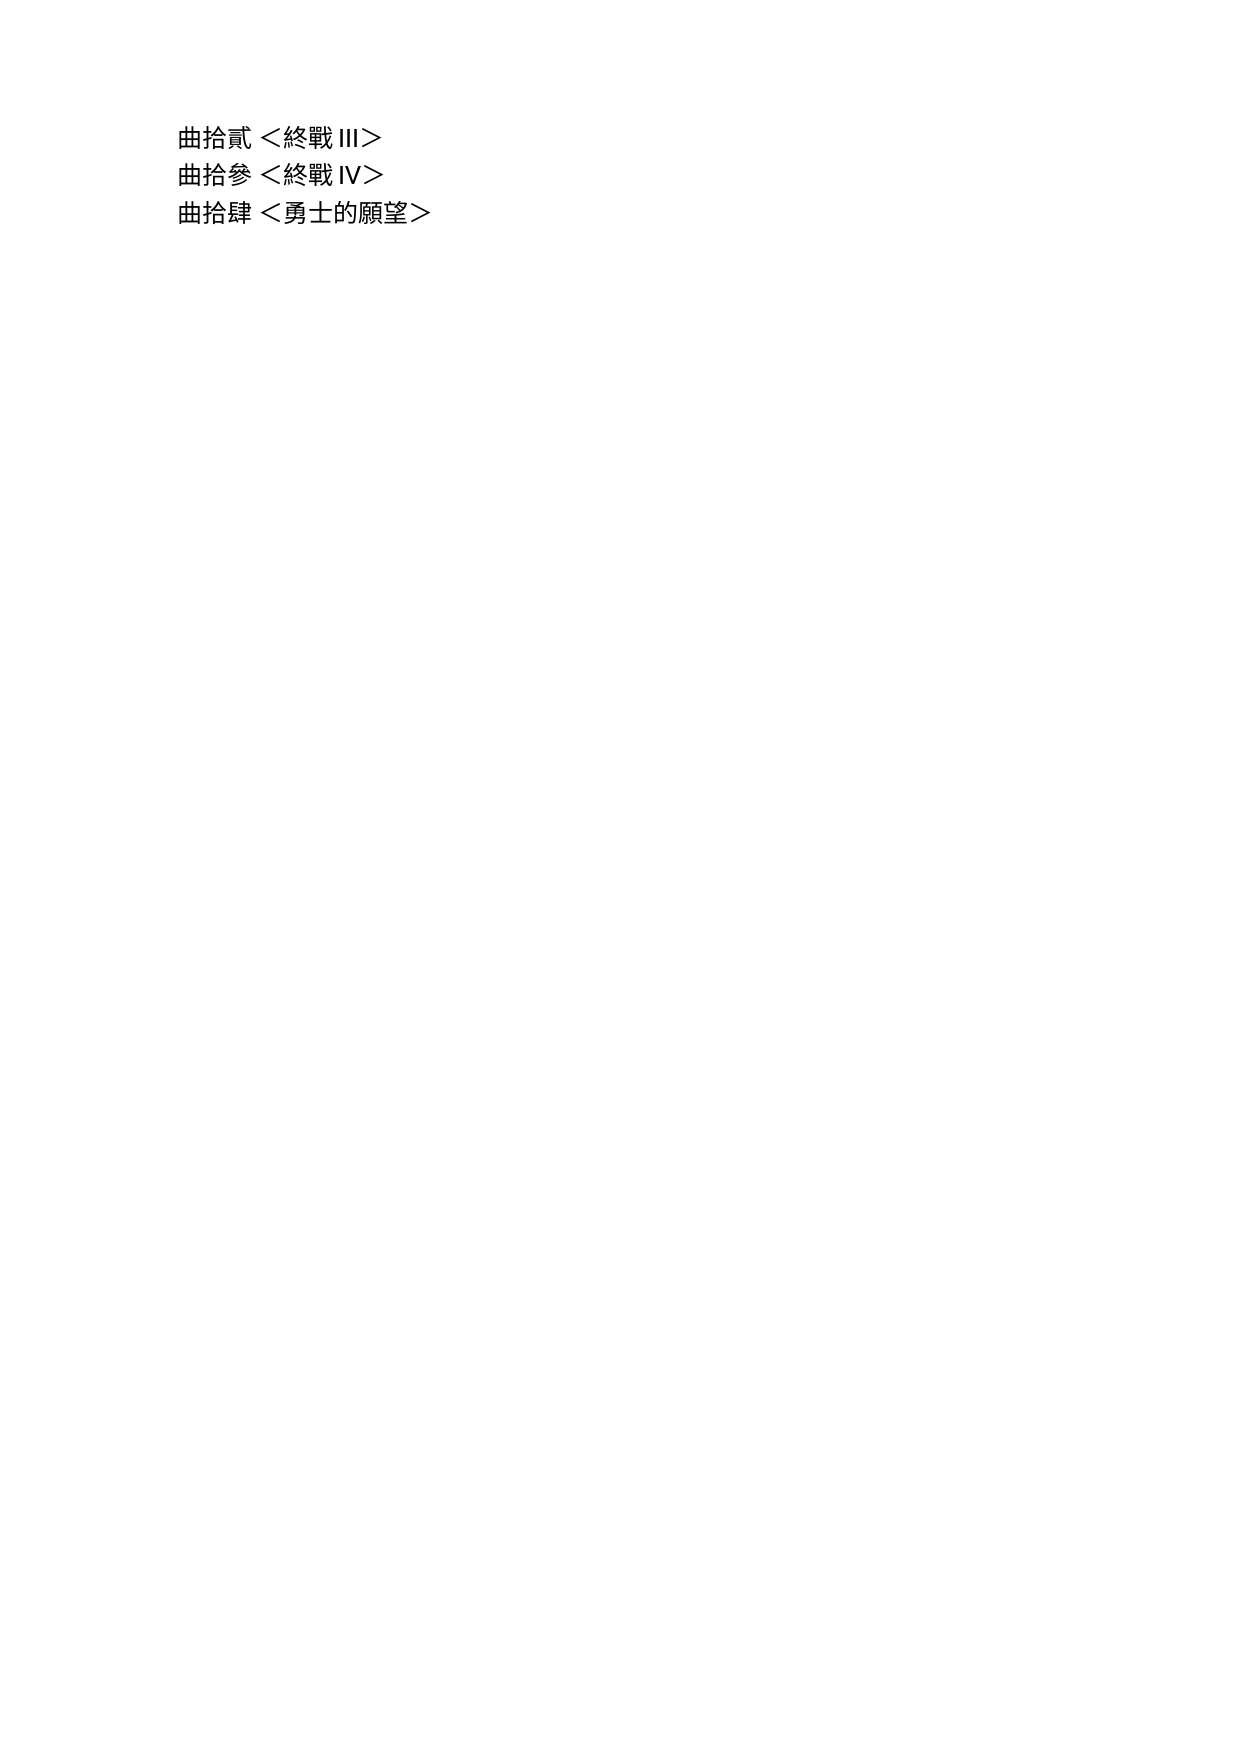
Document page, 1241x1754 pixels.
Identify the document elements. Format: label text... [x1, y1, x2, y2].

text 曲拾參 ＜終戰IV＞ [177, 149, 1063, 186]
text 曲拾肆 ＜勇士的願望＞ [177, 186, 1063, 224]
text 曲拾貳 ＜終戰III＞ [177, 111, 1063, 149]
